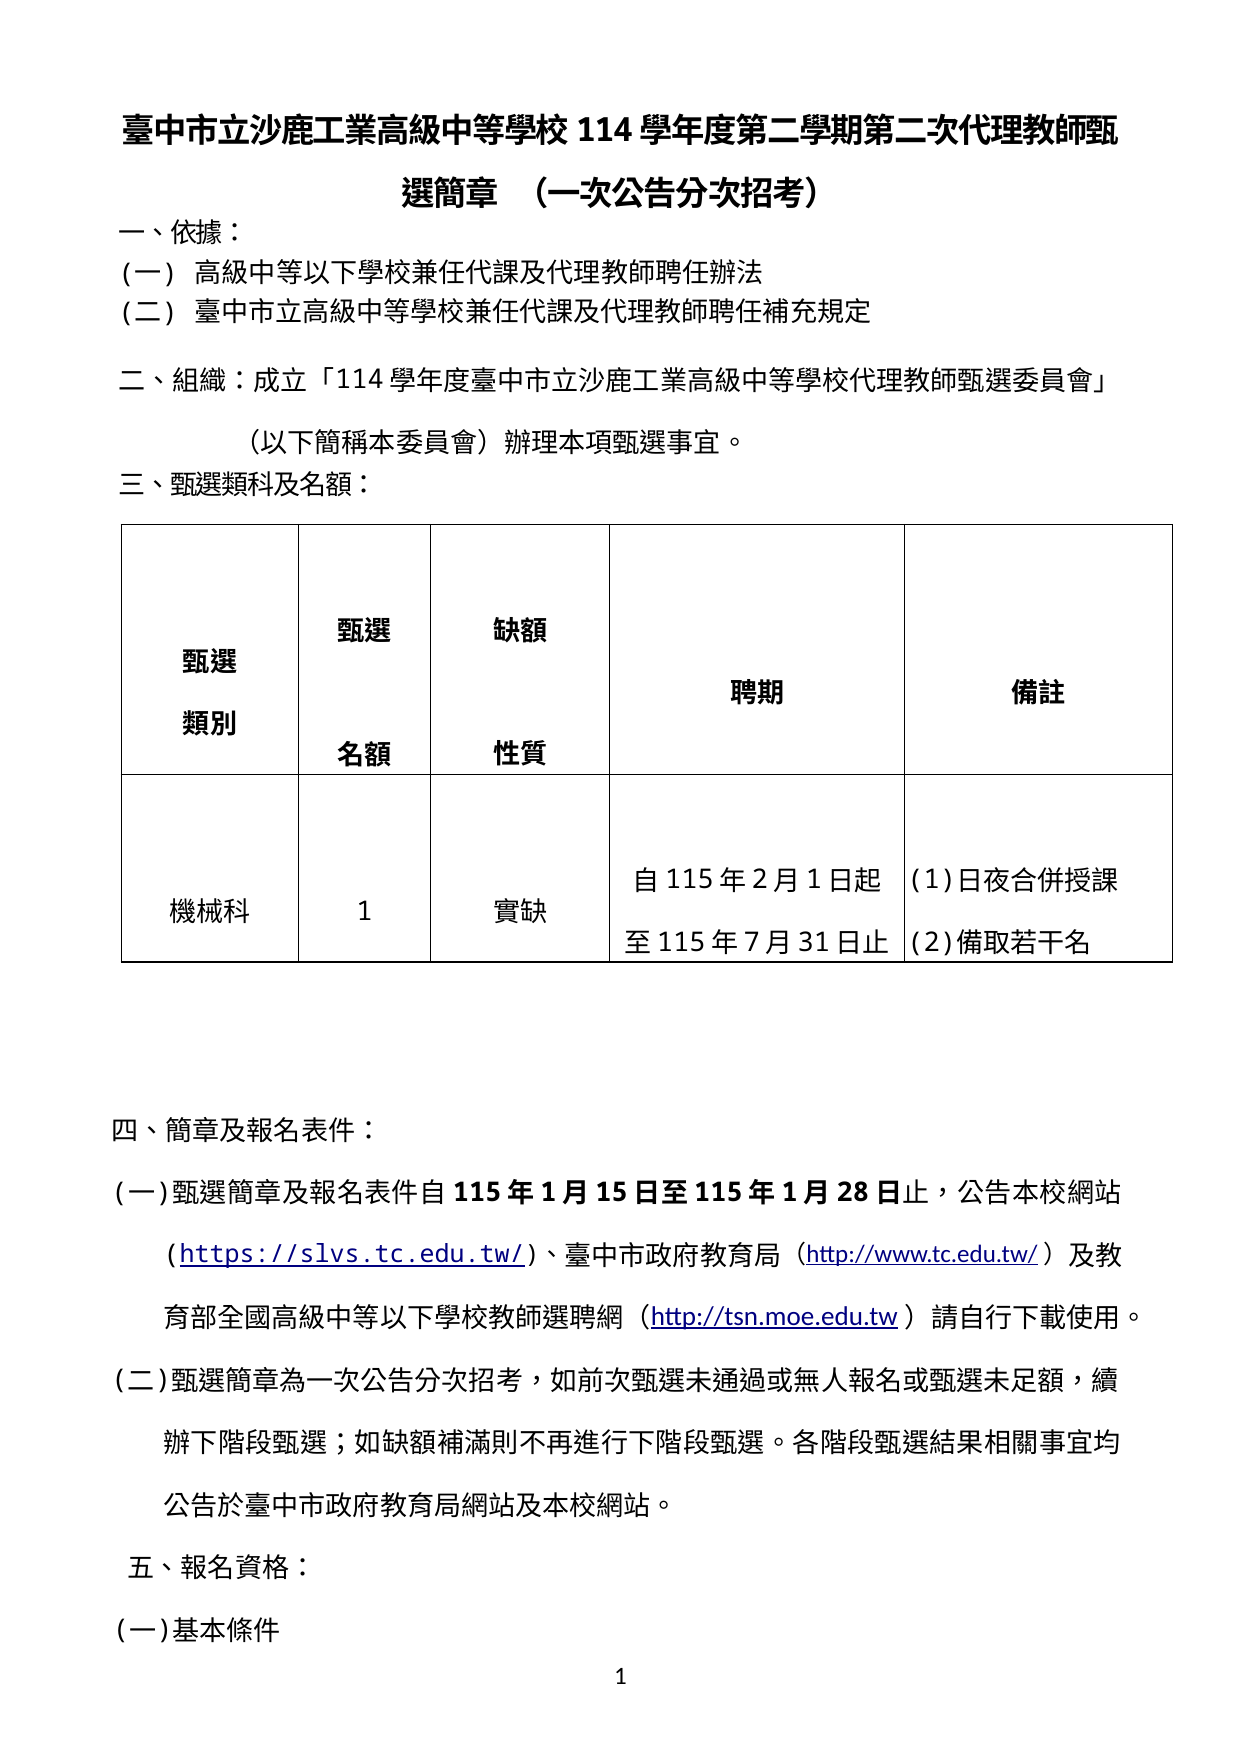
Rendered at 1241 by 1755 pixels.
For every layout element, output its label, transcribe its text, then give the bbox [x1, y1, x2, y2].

table_header 甄選 類別 [122, 525, 298, 774]
text 四、簡章及報名表件： [111, 1086, 1122, 1149]
text (二)甄選簡章為一次公告分次招考，如前次甄選未通過或無人報名或甄選未足額，續辦下階段甄選；如缺額補滿則不再進行下階段甄選。各階段甄選結果相關事宜均公告於臺中市政府教育局網站及本校網站。 [111, 1336, 1122, 1524]
text 臺中市立沙鹿工業高級中等學校114學年度第二學期第二次代理教師甄選簡章 （一次公告分次招考） [118, 86, 1122, 211]
text 二、組織：成立「114學年度臺中市立沙鹿工業高級中等學校代理教師甄選委員會」（以下簡稱本委員會）辦理本項甄選事宜。 [118, 336, 1122, 461]
text (一)基本條件 [96, 1586, 1122, 1649]
table_header 甄選 名額 [299, 525, 430, 774]
text (一) 高級中等以下學校兼任代課及代理教師聘任辦法 [118, 251, 1122, 290]
table_cell 自115年2月1日起 至115年7月31日止 [610, 775, 904, 961]
table_cell 實缺 [431, 775, 609, 961]
text 一、依據： [118, 211, 1122, 251]
table_cell 機械科 [122, 775, 298, 961]
text (二) 臺中市立高級中等學校兼任代課及代理教師聘任補充規定 [118, 290, 1122, 330]
text (一)甄選簡章及報名表件自115年1月15日至115年1月28日止，公告本校網站(https://slvs.tc.edu.tw/)、臺中市政府教育局（http://www.tc.edu.tw/ ）及教育部全國高級中等以下學校教師選聘網（http://tsn.moe.edu.tw ）請自行下載使用。 [111, 1149, 1122, 1336]
table_cell 1 [299, 775, 430, 961]
text 三、甄選類科及名額： [118, 461, 1122, 503]
table_header 聘期 [610, 525, 904, 774]
table_header 備註 [905, 525, 1172, 774]
text 五、報名資格： [96, 1524, 1122, 1586]
table_header 缺額 性質 [431, 525, 609, 774]
table_cell (1)日夜合併授課 (2)備取若干名 [905, 775, 1172, 961]
